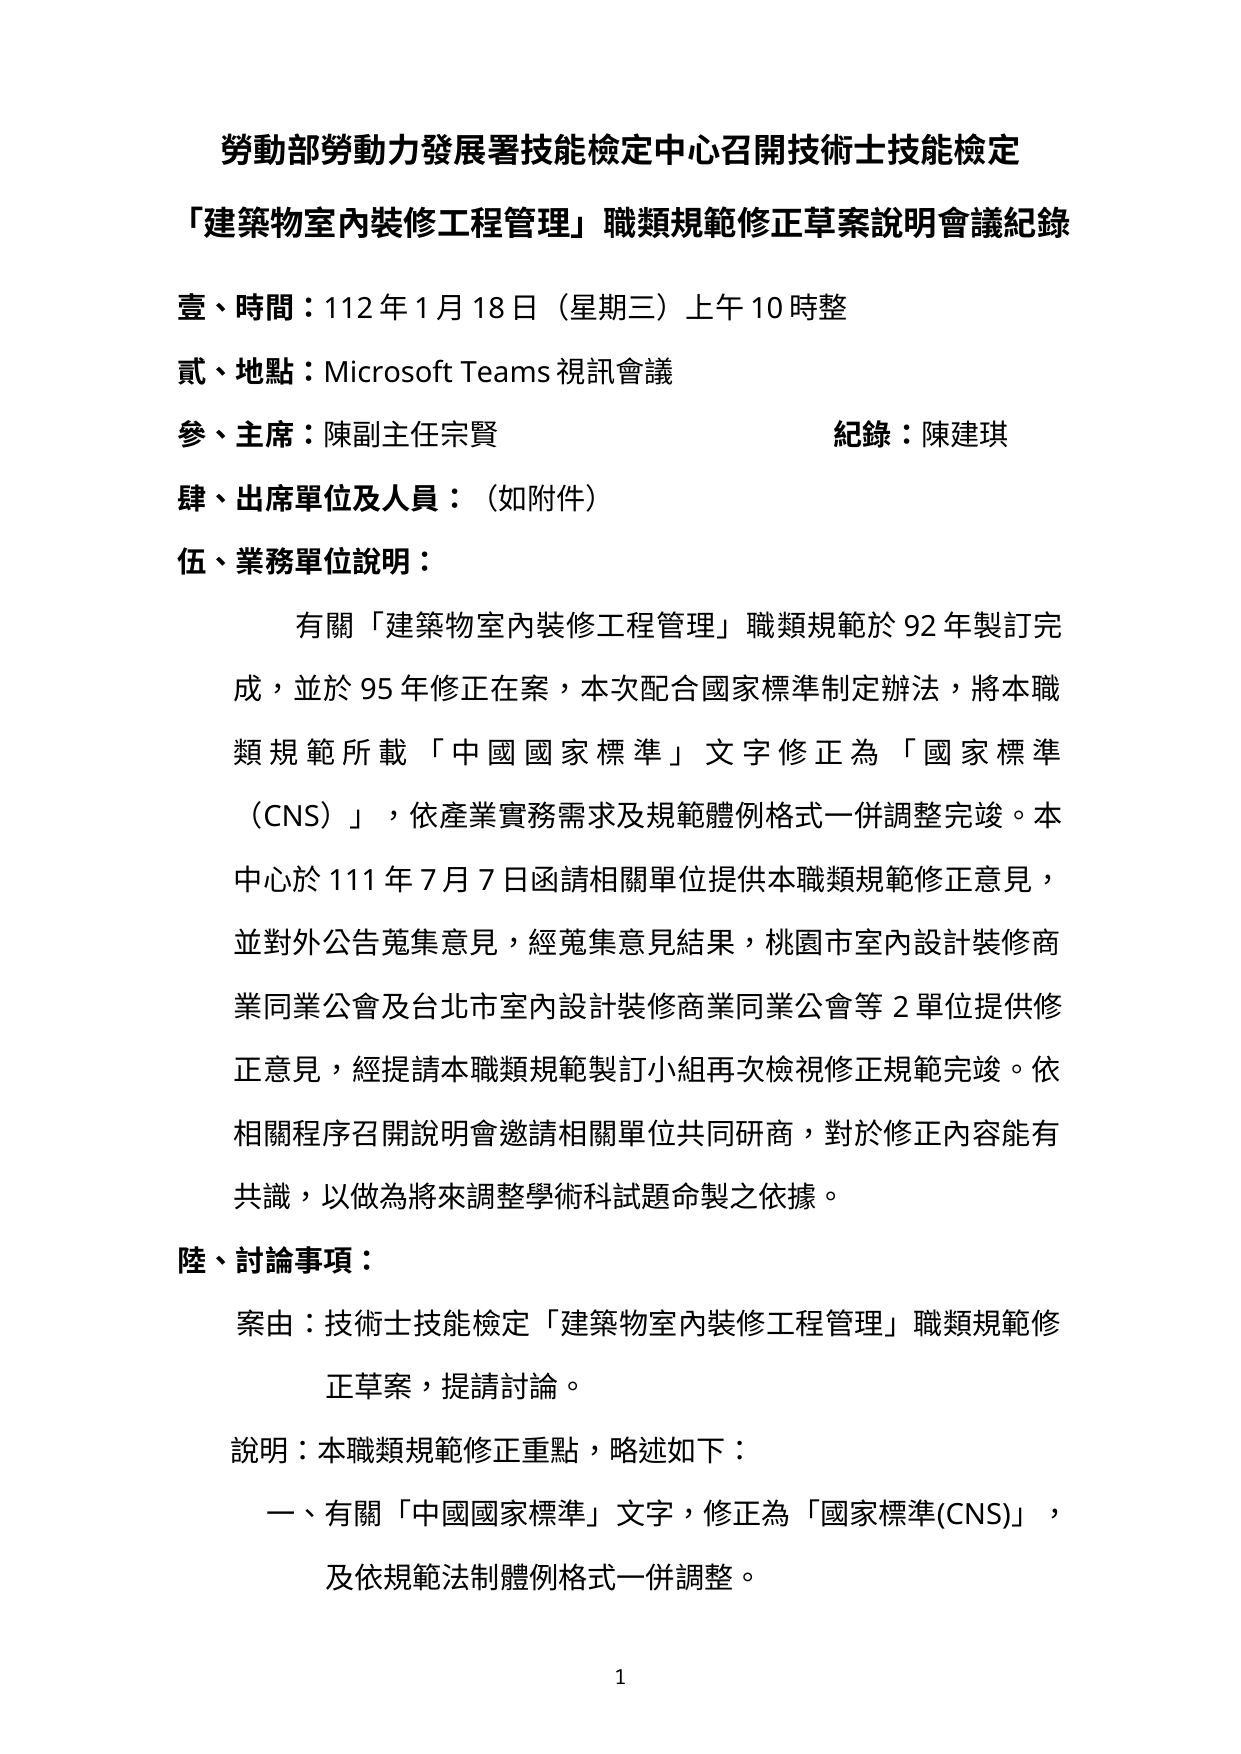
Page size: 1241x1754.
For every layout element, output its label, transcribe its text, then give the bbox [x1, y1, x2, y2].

text 參、主席：陳副主任宗賢 紀錄：陳建琪 [177, 412, 1063, 454]
text 有關「建築物室內裝修工程管理」職類規範於92年製訂完成，並於95年修正在案，本次配合國家標準制定辦法，將本職類規範所載「中國國家標準」文字修正為「國家標準（CNS）」，依產業實務需求及規範體例格式一併調整完竣。本中心於111年7月7日函請相關單位提供本職類規範修正意見，並對外公告蒐集意見，經蒐集意見結果，桃園市室內設計裝修商業同業公會及台北市室內設計裝修商業同業公會等2單位提供修正意見，經提請本職類規範製訂小組再次檢視修正規範完竣。依相關程序召開說明會邀請相關單位共同研商，對於修正內容能有共識，以做為將來調整學術科試題命製之依據。 [233, 602, 1063, 1216]
text 壹、時間：112年1月18日（星期三）上午10時整 [177, 285, 1063, 327]
text 說明：本職類規範修正重點，略述如下： [222, 1427, 1063, 1470]
text 一、有關「中國國家標準」文字，修正為「國家標準(CNS)」，及依規範法制體例格式一併調整。 [266, 1491, 1092, 1597]
text 案由：技術士技能檢定「建築物室內裝修工程管理」職類規範修正草案，提請討論。 [236, 1301, 1063, 1406]
text 肆、出席單位及人員：（如附件） [177, 475, 1063, 518]
text 勞動部勞動力發展署技能檢定中心召開技術士技能檢定 [166, 124, 1074, 172]
text 伍、業務單位說明： [177, 539, 1063, 581]
text 陸、討論事項： [177, 1237, 1063, 1279]
text 貳、地點：Microsoft Teams視訊會議 [177, 348, 1063, 391]
text 「建築物室內裝修工程管理」職類規範修正草案說明會議紀錄 [166, 196, 1074, 244]
